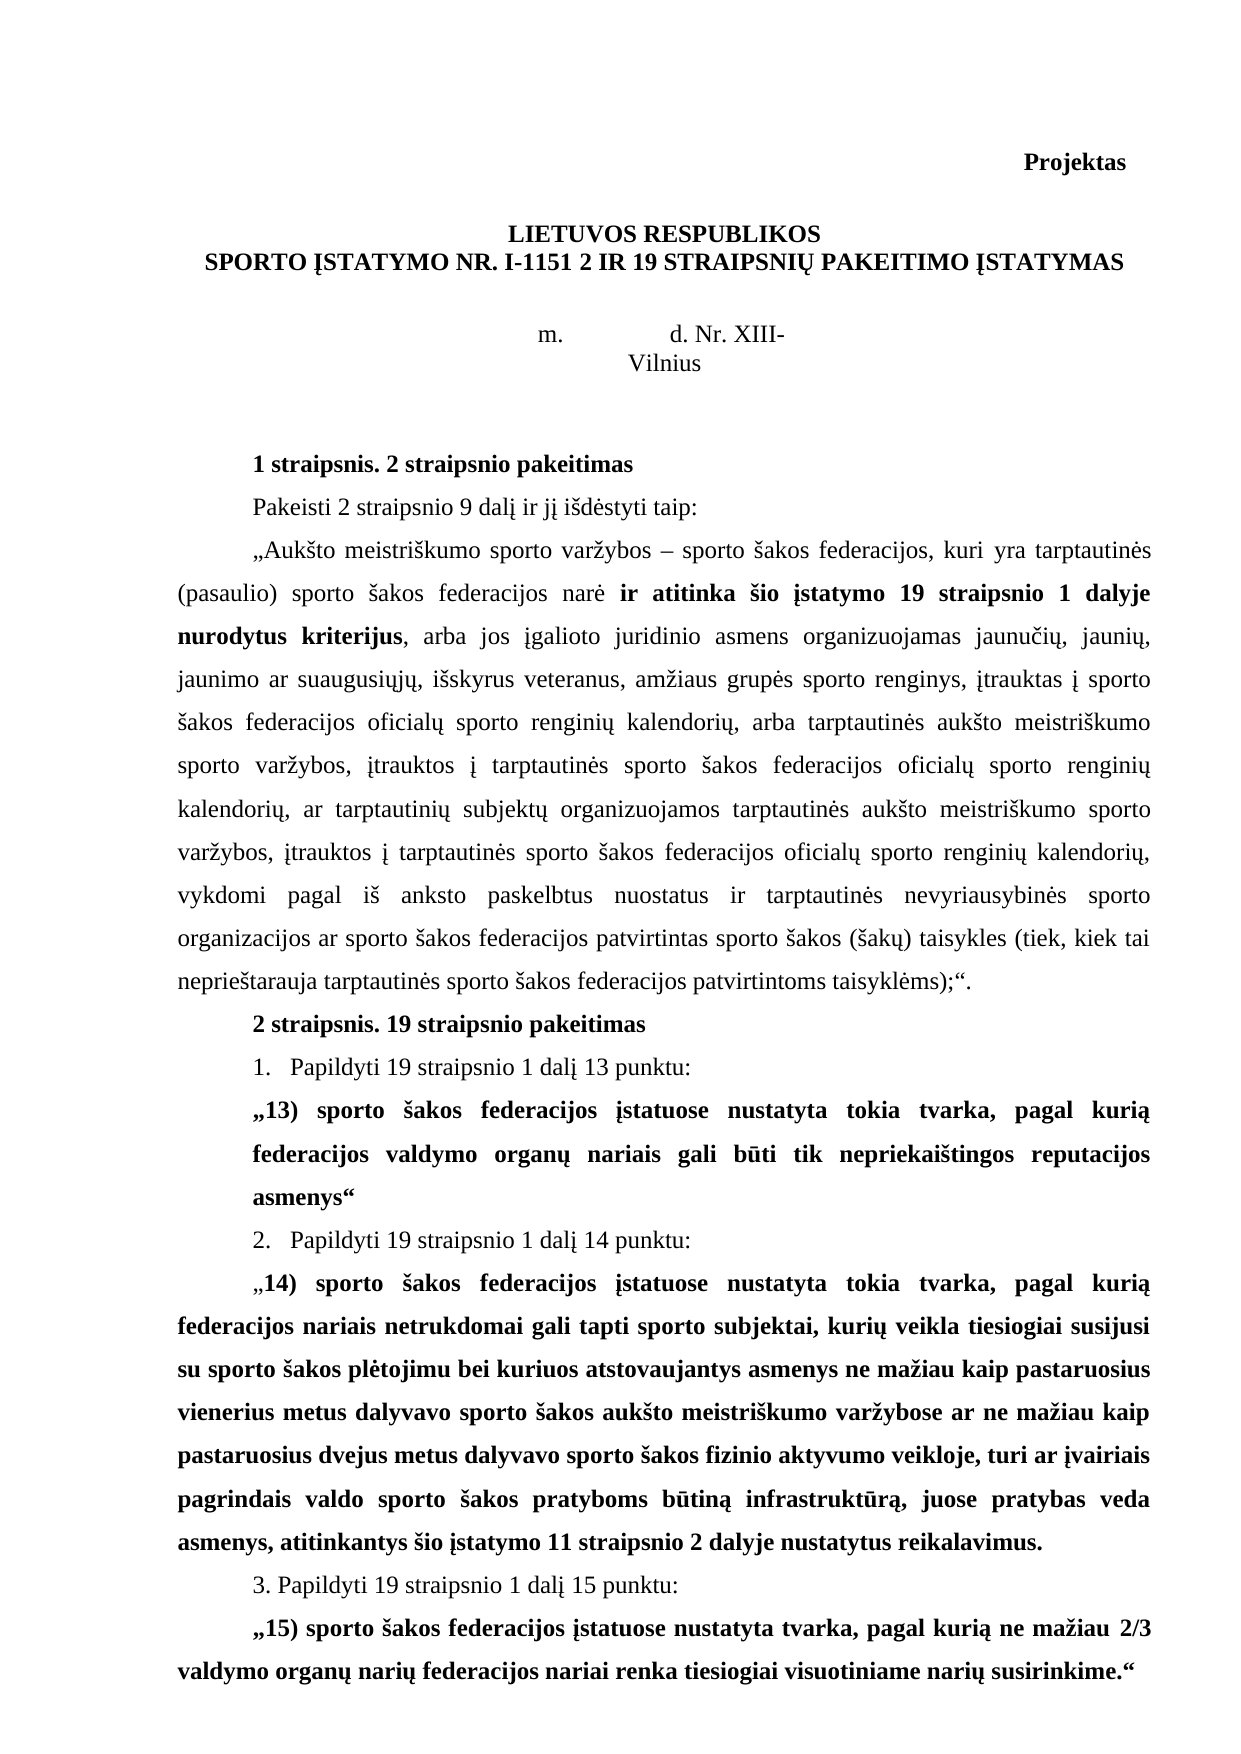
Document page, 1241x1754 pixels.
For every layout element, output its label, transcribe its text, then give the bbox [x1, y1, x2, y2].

text „15) sporto šakos federacijos įstatuose nustatyta tvarka, pagal kurią ne mažiau 2/3 valdymo organų narių federacijos nariai renka tiesiogiai visuotiniame narių susirinkime.“ [177, 1613, 1152, 1685]
text 3. Papildyti 19 straipsnio 1 dalį 15 punktu: [177, 1570, 1152, 1599]
list Papildyti 19 straipsnio 1 dalį 13 punktu: [252, 1052, 1152, 1081]
text Projektas [797, 147, 1152, 176]
text 2 straipsnis. 19 straipsnio pakeitimas [177, 1009, 1152, 1038]
text 1 straipsnis. 2 straipsnio pakeitimas [177, 449, 1152, 477]
text „Aukšto meistriškumo sporto varžybos – sporto šakos federacijos, kuri yra tarptautinės (pasaulio) sporto šakos federacijos narė ir atitinka šio įstatymo 19 straipsnio 1 dalyje nurodytus kriterijus, arba jos įgalioto juridinio asmens organizuojamas jaunučių, jaunių, jaunimo ar suaugusiųjų, išskyrus veteranus, amžiaus grupės sporto renginys, įtrauktas į sporto šakos federacijos oficialų sporto renginių kalendorių, arba tarptautinės aukšto meistriškumo sporto varžybos, įtrauktos į tarptautinės sporto šakos federacijos oficialų sporto renginių kalendorių, ar tarptautinių subjektų organizuojamos tarptautinės aukšto meistriškumo sporto varžybos, įtrauktos į tarptautinės sporto šakos federacijos oficialų sporto renginių kalendorių, vykdomi pagal iš anksto paskelbtus nuostatus ir tarptautinės nevyriausybinės sporto organizacijos ar sporto šakos federacijos patvirtintas sporto šakos (šakų) taisykles (tiek, kiek tai neprieštarauja tarptautinės sporto šakos federacijos patvirtintoms taisyklėms);“. [177, 535, 1152, 995]
text LIETUVOS RESPUBLIKOS [177, 219, 1152, 247]
text Vilnius [177, 348, 1152, 377]
text „14) sporto šakos federacijos įstatuose nustatyta tokia tvarka, pagal kurią federacijos nariais netrukdomai gali tapti sporto subjektai, kurių veikla tiesiogiai susijusi su sporto šakos plėtojimu bei kuriuos atstovaujantys asmenys ne mažiau kaip pastaruosius vienerius metus dalyvavo sporto šakos aukšto meistriškumo varžybose ar ne mažiau kaip pastaruosius dvejus metus dalyvavo sporto šakos fizinio aktyvumo veikloje, turi ar įvairiais pagrindais valdo sporto šakos pratyboms būtiną infrastruktūrą, juose pratybas veda asmenys, atitinkantys šio įstatymo 11 straipsnio 2 dalyje nustatytus reikalavimus. [177, 1268, 1152, 1556]
text m. d. Nr. XIII- [177, 319, 1152, 348]
text „13) sporto šakos federacijos įstatuose nustatyta tokia tvarka, pagal kurią federacijos valdymo organų nariais gali būti tik nepriekaištingos reputacijos asmenys“ [252, 1096, 1152, 1211]
text Pakeisti 2 straipsnio 9 dalį ir jį išdėstyti taip: [177, 492, 1152, 521]
list Papildyti 19 straipsnio 1 dalį 14 punktu: [252, 1225, 1152, 1254]
text SPORTO ĮSTATYMO NR. I-1151 2 ir 19 STRAIPSNIŲ PAKEITIMO ĮSTATYMAS [177, 247, 1152, 276]
